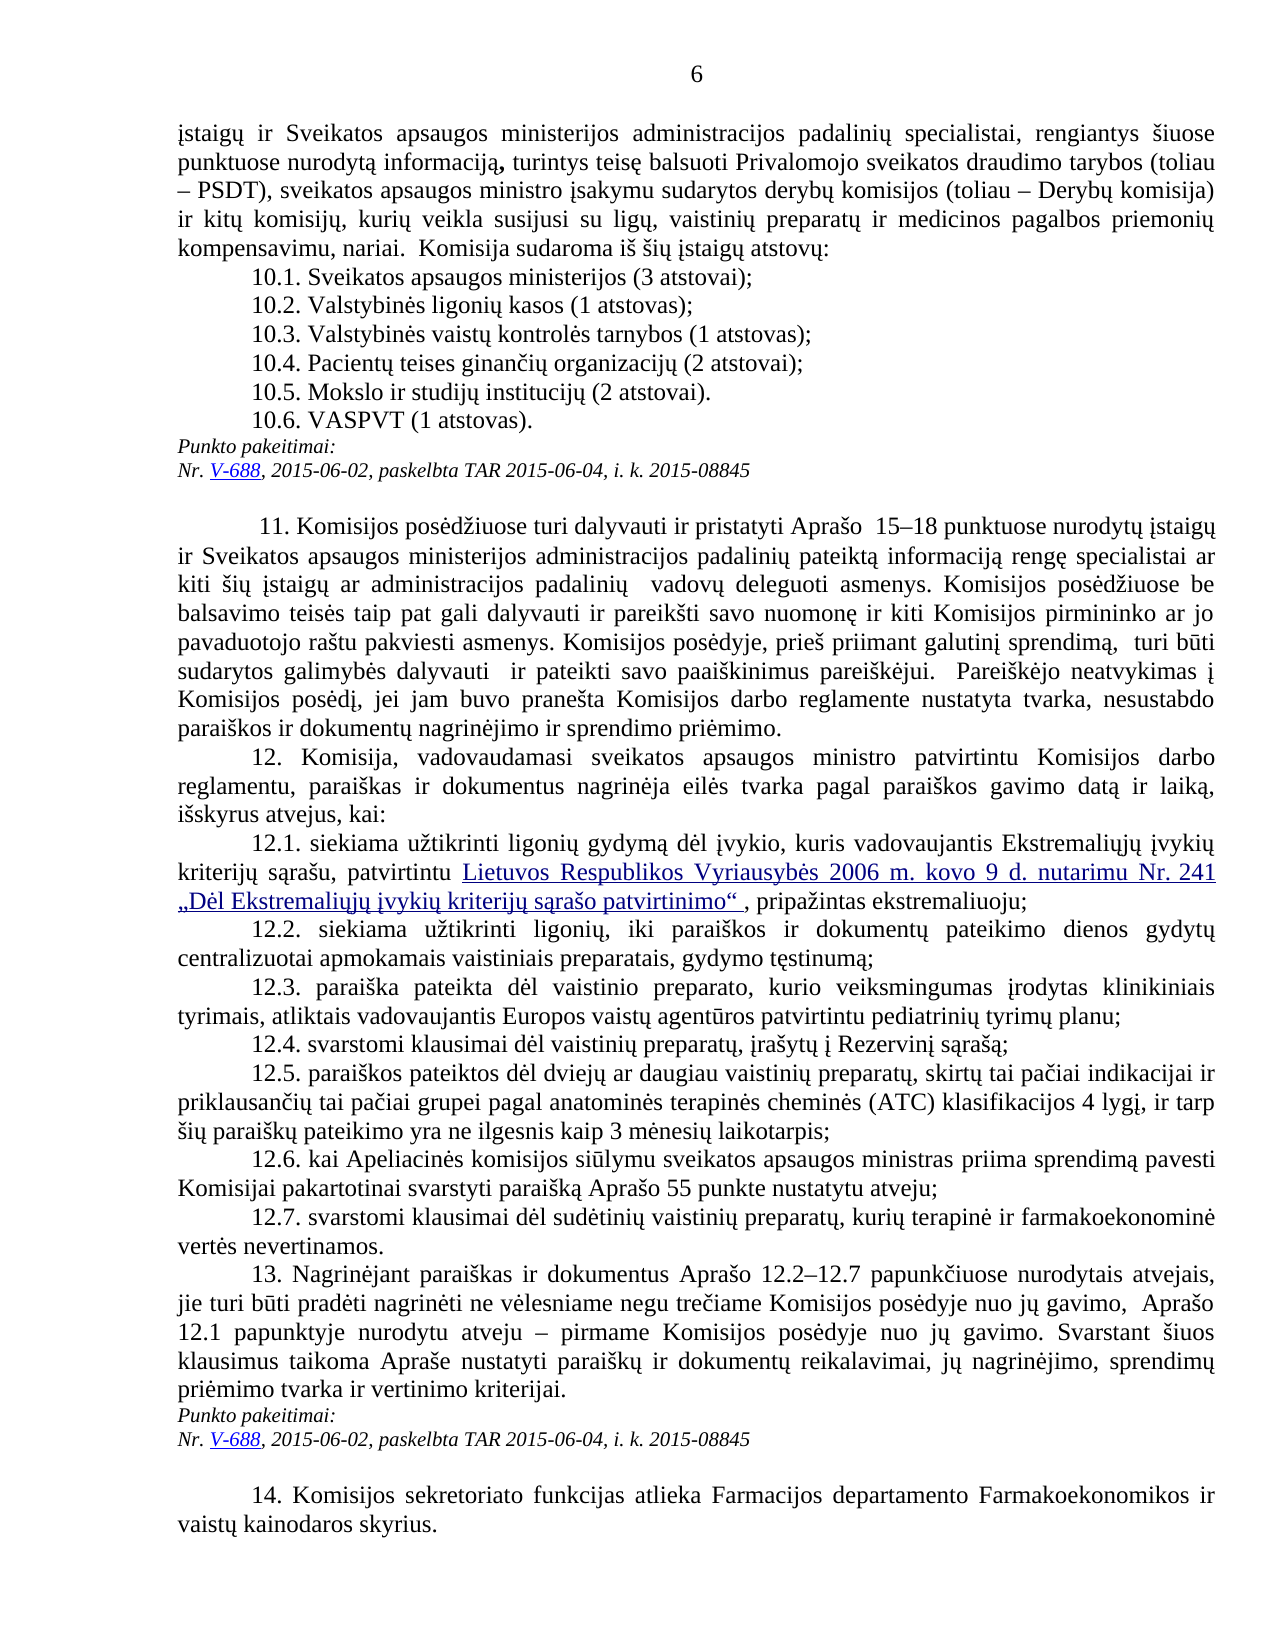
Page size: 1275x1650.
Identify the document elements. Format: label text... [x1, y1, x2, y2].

text 10.2. Valstybinės ligonių kasos (1 atstovas); [177, 291, 1216, 319]
text 11. Komisijos posėdžiuose turi dalyvauti ir pristatyti Aprašo 15–18 punktuose nurodytų įstaigų ir Sveikatos apsaugos ministerijos administracijos padalinių pateiktą informaciją rengę specialistai ar kiti šių įstaigų ar administracijos padalinių vadovų deleguoti asmenys. Komisijos posėdžiuose be balsavimo teisės taip pat gali dalyvauti ir pareikšti savo nuomonę ir kiti Komisijos pirmininko ar jo pavaduotojo raštu pakviesti asmenys. Komisijos posėdyje, prieš priimant galutinį sprendimą, turi būti sudarytos galimybės dalyvauti ir pateikti savo paaiškinimus pareiškėjui. Pareiškėjo neatvykimas į Komisijos posėdį, jei jam buvo pranešta Komisijos darbo reglamente nustatyta tvarka, nesustabdo paraiškos ir dokumentų nagrinėjimo ir sprendimo priėmimo. [177, 511, 1216, 742]
text 12.1. siekiama užtikrinti ligonių gydymą dėl įvykio, kuris vadovaujantis Ekstremaliųjų įvykių kriterijų sąrašu, patvirtintu Lietuvos Respublikos Vyriausybės 2006 m. kovo 9 d. nutarimu Nr. 241 „Dėl Ekstremaliųjų įvykių kriterijų sąrašo patvirtinimo“ , pripažintas ekstremaliuoju; [177, 828, 1216, 914]
text 14. Komisijos sekretoriato funkcijas atlieka Farmacijos departamento Farmakoekonomikos ir vaistų kainodaros skyrius. [177, 1480, 1216, 1538]
text 12.2. siekiama užtikrinti ligonių, iki paraiškos ir dokumentų pateikimo dienos gydytų centralizuotai apmokamais vaistiniais preparatais, gydymo tęstinumą; [177, 914, 1216, 972]
text 12.3. paraiška pateikta dėl vaistinio preparato, kurio veiksmingumas įrodytas klinikiniais tyrimais, atliktais vadovaujantis Europos vaistų agentūros patvirtintu pediatrinių tyrimų planu; [177, 972, 1216, 1029]
text 10.3. Valstybinės vaistų kontrolės tarnybos (1 atstovas); [177, 319, 1216, 348]
text 12.4. svarstomi klausimai dėl vaistinių preparatų, įrašytų į Rezervinį sąrašą; [177, 1029, 1216, 1058]
text 12.7. svarstomi klausimai dėl sudėtinių vaistinių preparatų, kurių terapinė ir farmakoekonominė vertės nevertinamos. [177, 1202, 1216, 1259]
text 12. Komisija, vadovaudamasi sveikatos apsaugos ministro patvirtintu Komisijos darbo reglamentu, paraiškas ir dokumentus nagrinėja eilės tvarka pagal paraiškos gavimo datą ir laiką, išskyrus atvejus, kai: [177, 742, 1216, 828]
text 10.4. Pacientų teises ginančių organizacijų (2 atstovai); [177, 348, 1216, 377]
text Punkto pakeitimai: [177, 434, 1216, 458]
text Nr. V-688, 2015-06-02, paskelbta TAR 2015-06-04, i. k. 2015-08845 [177, 458, 1216, 482]
text 12.6. kai Apeliacinės komisijos siūlymu sveikatos apsaugos ministras priima sprendimą pavesti Komisijai pakartotinai svarstyti paraišką Aprašo 55 punkte nustatytu atveju; [177, 1144, 1216, 1202]
text 12.5. paraiškos pateiktos dėl dviejų ar daugiau vaistinių preparatų, skirtų tai pačiai indikacijai ir priklausančių tai pačiai grupei pagal anatominės terapinės cheminės (ATC) klasifikacijos 4 lygį, ir tarp šių paraiškų pateikimo yra ne ilgesnis kaip 3 mėnesių laikotarpis; [177, 1058, 1216, 1144]
text 10.1. Sveikatos apsaugos ministerijos (3 atstovai); [177, 262, 1216, 291]
text 13. Nagrinėjant paraiškas ir dokumentus Aprašo 12.2–12.7 papunkčiuose nurodytais atvejais, jie turi būti pradėti nagrinėti ne vėlesniame negu trečiame Komisijos posėdyje nuo jų gavimo, Aprašo 12.1 papunktyje nurodytu atveju – pirmame Komisijos posėdyje nuo jų gavimo. Svarstant šiuos klausimus taikoma Apraše nustatyti paraiškų ir dokumentų reikalavimai, jų nagrinėjimo, sprendimų priėmimo tvarka ir vertinimo kriterijai. [177, 1259, 1216, 1403]
text Punkto pakeitimai: [177, 1403, 1216, 1427]
text 10.6. VASPVT (1 atstovas). [251, 406, 1216, 434]
text 10.5. Mokslo ir studijų institucijų (2 atstovai). [177, 377, 1216, 406]
text įstaigų ir Sveikatos apsaugos ministerijos administracijos padalinių specialistai, rengiantys šiuose punktuose nurodytą informaciją, turintys teisę balsuoti Privalomojo sveikatos draudimo tarybos (toliau – PSDT), sveikatos apsaugos ministro įsakymu sudarytos derybų komisijos (toliau – Derybų komisija) ir kitų komisijų, kurių veikla susijusi su ligų, vaistinių preparatų ir medicinos pagalbos priemonių kompensavimu, nariai. Komisija sudaroma iš šių įstaigų atstovų: [177, 118, 1216, 262]
text Nr. V-688, 2015-06-02, paskelbta TAR 2015-06-04, i. k. 2015-08845 [177, 1427, 1216, 1451]
